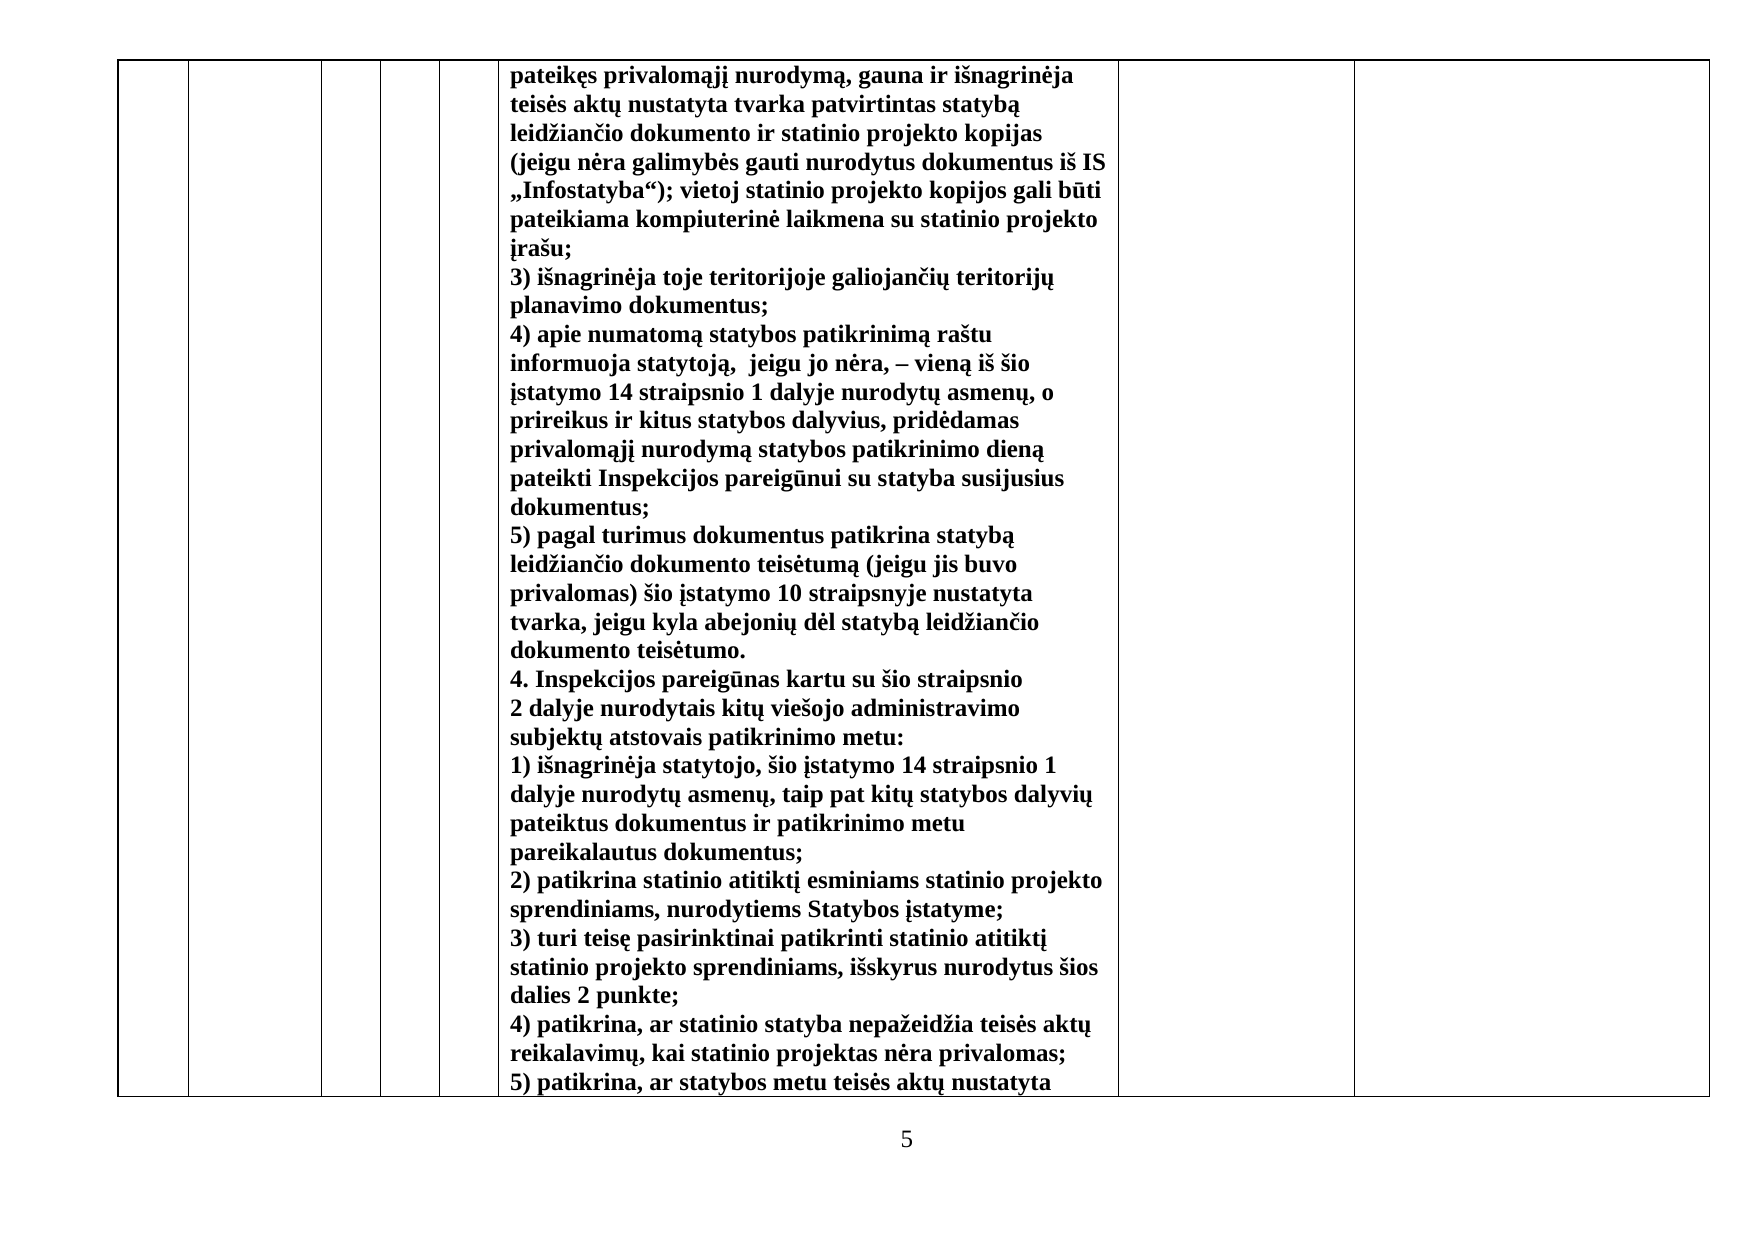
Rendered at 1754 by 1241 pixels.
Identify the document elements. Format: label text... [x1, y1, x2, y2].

table_cell pateikęs privalomąjį nurodymą, gauna ir išnagrinėja teisės aktų nustatyta tvarka patvirtintas statybą leidžiančio dokumento ir statinio projekto kopijas (jeigu nėra galimybės gauti nurodytus dokumentus iš IS „Infostatyba“); vietoj statinio projekto kopijos gali būti pateikiama kompiuterinė laikmena su statinio projekto įrašu; 3) išnagrinėja toje teritorijoje galiojančių teritorijų planavimo dokumentus; 4) apie numatomą statybos patikrinimą raštu informuoja statytoją, jeigu jo nėra, – vieną iš šio įstatymo 14 straipsnio 1 dalyje nurodytų asmenų, o prireikus ir kitus statybos dalyvius, pridėdamas privalomąjį nurodymą statybos patikrinimo dieną pateikti Inspekcijos pareigūnui su statyba susijusius dokumentus; 5) pagal turimus dokumentus patikrina statybą leidžiančio dokumento teisėtumą (jeigu jis buvo privalomas) šio įstatymo 10 straipsnyje nustatyta tvarka, jeigu kyla abejonių dėl statybą leidžiančio dokumento teisėtumo. 4. Inspekcijos pareigūnas kartu su šio straipsnio 2 dalyje nurodytais kitų viešojo administravimo subjektų atstovais patikrinimo metu: 1) išnagrinėja statytojo, šio įstatymo 14 straipsnio 1 dalyje nurodytų asmenų, taip pat kitų statybos dalyvių pateiktus dokumentus ir patikrinimo metu pareikalautus dokumentus; 2) patikrina statinio atitiktį esminiams statinio projekto sprendiniams, nurodytiems Statybos įstatyme; 3) turi teisę pasirinktinai patikrinti statinio atitiktį statinio projekto sprendiniams, išskyrus nurodytus šios dalies 2 punkte; 4) patikrina, ar statinio statyba nepažeidžia teisės aktų reikalavimų, kai statinio projektas nėra privalomas; 5) patikrina, ar statybos metu teisės aktų nustatyta [499, 61, 1118, 1096]
table_cell [1355, 61, 1709, 1096]
table_cell [119, 61, 188, 1096]
table_cell [381, 61, 439, 1096]
table_cell [1119, 61, 1354, 1096]
table_cell [189, 61, 321, 1096]
table_cell [440, 61, 498, 1096]
table_cell [322, 61, 380, 1096]
